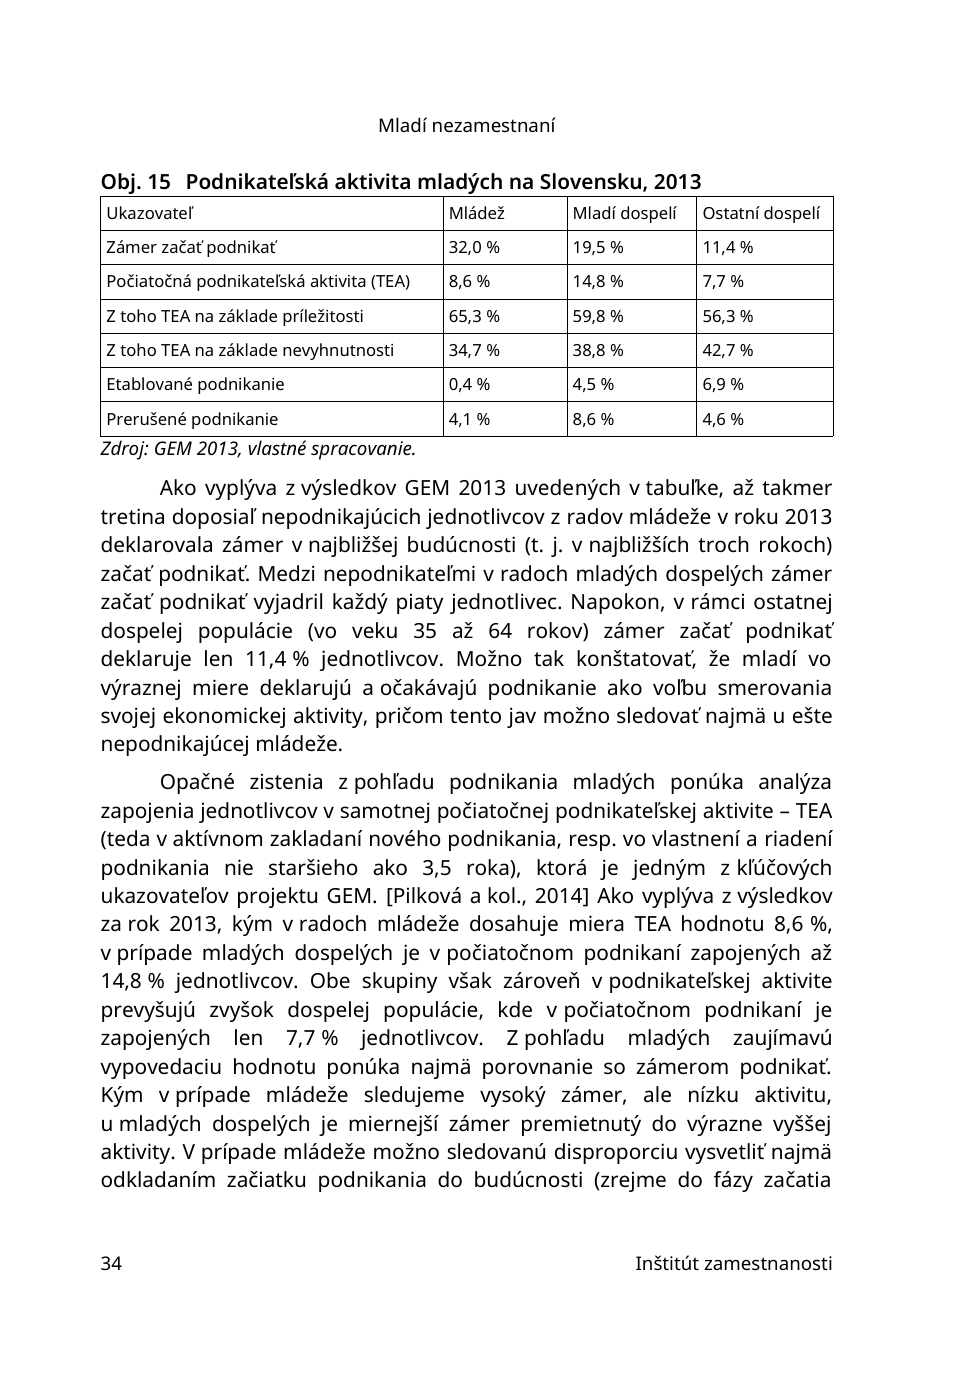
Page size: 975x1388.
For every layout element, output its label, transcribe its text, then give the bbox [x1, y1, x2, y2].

table_cell Prerušené podnikanie [101, 402, 443, 436]
list Podnikateľská aktivita mladých na Slovensku, 2013 [100, 167, 833, 196]
table_header Mládež [444, 197, 567, 230]
table_cell Počiatočná podnikateľská aktivita (TEA) [101, 265, 443, 298]
table_cell Zámer začať podnikať [101, 231, 443, 264]
table_cell 65,3 % [444, 300, 567, 333]
table_cell 14,8 % [568, 265, 696, 298]
table_cell 34,7 % [444, 334, 567, 367]
table_cell 4,6 % [697, 402, 833, 436]
table_cell 59,8 % [568, 300, 696, 333]
table_header Ukazovateľ [101, 197, 443, 230]
table_cell 6,9 % [697, 368, 833, 401]
table_cell 38,8 % [568, 334, 696, 367]
table_cell 8,6 % [444, 265, 567, 298]
table_cell 19,5 % [568, 231, 696, 264]
text Zdroj: GEM 2013, vlastné spracovanie. [100, 437, 833, 461]
table_header Mladí dospelí [568, 197, 696, 230]
table_cell 4,5 % [568, 368, 696, 401]
table_cell 4,1 % [444, 402, 567, 436]
table_cell Z toho TEA na základe nevyhnutnosti [101, 334, 443, 367]
table_cell 32,0 % [444, 231, 567, 264]
table_cell 11,4 % [697, 231, 833, 264]
table_cell 56,3 % [697, 300, 833, 333]
text Opačné zistenia z pohľadu podnikania mladých ponúka analýza zapojenia jednotlivcov v samotnej počiatočnej podnikateľskej aktivite – TEA (teda v aktívnom zakladaní nového podnikania, resp. vo vlastnení a riadení podnikania nie staršieho ako 3,5 roka), ktorá je jedným z kľúčových ukazovateľov projektu GEM. [Pilková a kol., 2014] Ako vyplýva z výsledkov za rok 2013, kým v radoch mládeže dosahuje miera TEA hodnotu 8,6 %, v prípade mladých dospelých je v počiatočnom podnikaní zapojených až 14,8 % jednotlivcov. Obe skupiny však zároveň v podnikateľskej aktivite prevyšujú zvyšok dospelej populácie, kde v počiatočnom podnikaní je zapojených len 7,7 % jednotlivcov. Z pohľadu mladých zaujímavú vypovedaciu hodnotu ponúka najmä porovnanie so zámerom podnikať. Kým v prípade mládeže sledujeme vysoký zámer, ale nízku aktivitu, u mladých dospelých je miernejší zámer premietnutý do výrazne vyššej aktivity. V prípade mládeže možno sledovanú disproporciu vysvetliť najmä odkladaním začiatku podnikania do budúcnosti (zrejme do fázy začatia [100, 767, 833, 1194]
text Ako vyplýva z výsledkov GEM 2013 uvedených v tabuľke, až takmer tretina doposiaľ nepodnikajúcich jednotlivcov z radov mládeže v roku 2013 deklarovala zámer v najbližšej budúcnosti (t. j. v najbližších troch rokoch) začať podnikať. Medzi nepodnikateľmi v radoch mladých dospelých zámer začať podnikať vyjadril každý piaty jednotlivec. Napokon, v rámci ostatnej dospelej populácie (vo veku 35 až 64 rokov) zámer začať podnikať deklaruje len 11,4 % jednotlivcov. Možno tak konštatovať, že mladí vo výraznej miere deklarujú a očakávajú podnikanie ako voľbu smerovania svojej ekonomickej aktivity, pričom tento jav možno sledovať najmä u ešte nepodnikajúcej mládeže. [100, 473, 833, 758]
table_header Ostatní dospelí [697, 197, 833, 230]
table_cell 42,7 % [697, 334, 833, 367]
table_cell 7,7 % [697, 265, 833, 298]
table_cell Z toho TEA na základe príležitosti [101, 300, 443, 333]
table_cell 0,4 % [444, 368, 567, 401]
table_cell 8,6 % [568, 402, 696, 436]
table_cell Etablované podnikanie [101, 368, 443, 401]
